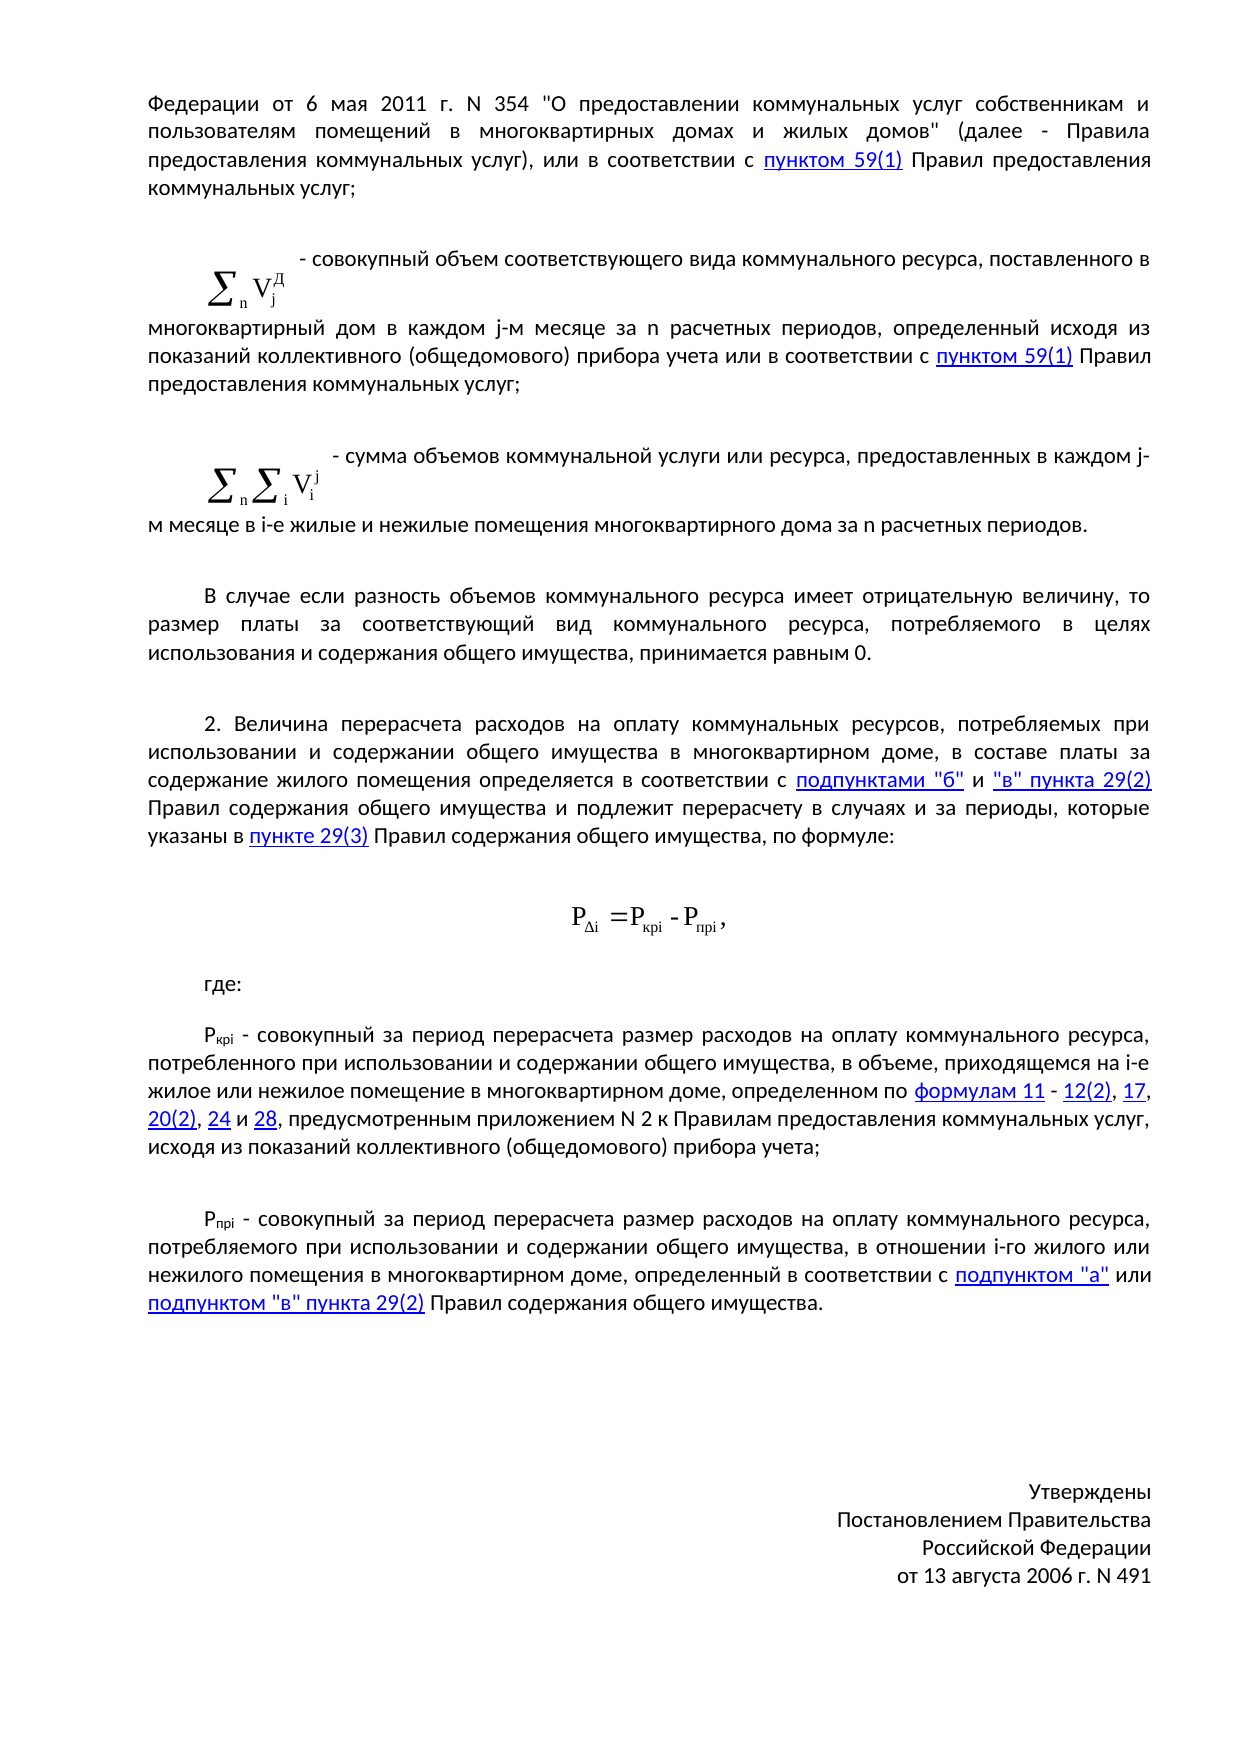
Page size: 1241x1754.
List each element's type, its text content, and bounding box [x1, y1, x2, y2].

text от 13 августа 2006 г. N 491 [148, 1561, 1152, 1589]
text где: [148, 969, 1152, 997]
text 2. Величина перерасчета расходов на оплату коммунальных ресурсов, потребляемых при использовании и содержании общего имущества в многоквартирном доме, в составе платы за содержание жилого помещения определяется в соответствии с подпунктами "б" и "в" пункта 29(2) Правил содержания общего имущества и подлежит перерасчету в случаях и за периоды, которые указаны в пункте 29(3) Правил содержания общего имущества, по формуле: [148, 709, 1152, 849]
text Российской Федерации [148, 1533, 1152, 1561]
text Утверждены [148, 1477, 1152, 1505]
text Pкрi - совокупный за период перерасчета размер расходов на оплату коммунального ресурса, потребленного при использовании и содержании общего имущества, в объеме, приходящемся на i-е жилое или нежилое помещение в многоквартирном доме, определенном по формулам 11 - 12(2), 17, 20(2), 24 и 28, предусмотренным приложением N 2 к Правилам предоставления коммунальных услуг, исходя из показаний коллективного (общедомового) прибора учета; [148, 1020, 1152, 1160]
text Pпрi - совокупный за период перерасчета размер расходов на оплату коммунального ресурса, потребляемого при использовании и содержании общего имущества, в отношении i-го жилого или нежилого помещения в многоквартирном доме, определенный в соответствии с подпунктом "а" или подпунктом "в" пункта 29(2) Правил содержания общего имущества. [148, 1204, 1152, 1316]
text - совокупный объем соответствующего вида коммунального ресурса, поставленного в многоквартирный дом в каждом j-м месяце за n расчетных периодов, определенный исходя из показаний коллективного (общедомового) прибора учета или в соответствии с пунктом 59(1) Правил предоставления коммунальных услуг; [148, 244, 1152, 397]
text - сумма объемов коммунальной услуги или ресурса, предоставленных в каждом j-м месяце в i-е жилые и нежилые помещения многоквартирного дома за n расчетных периодов. [148, 441, 1152, 538]
text Федерации от 6 мая 2011 г. N 354 "О предоставлении коммунальных услуг собственникам и пользователям помещений в многоквартирных домах и жилых домов" (далее - Правила предоставления коммунальных услуг), или в соответствии с пунктом 59(1) Правил предоставления коммунальных услуг; [148, 89, 1152, 201]
text В случае если разность объемов коммунального ресурса имеет отрицательную величину, то размер платы за соответствующий вид коммунального ресурса, потребляемого в целях использования и содержания общего имущества, принимается равным 0. [148, 582, 1152, 666]
text Постановлением Правительства [148, 1505, 1152, 1533]
